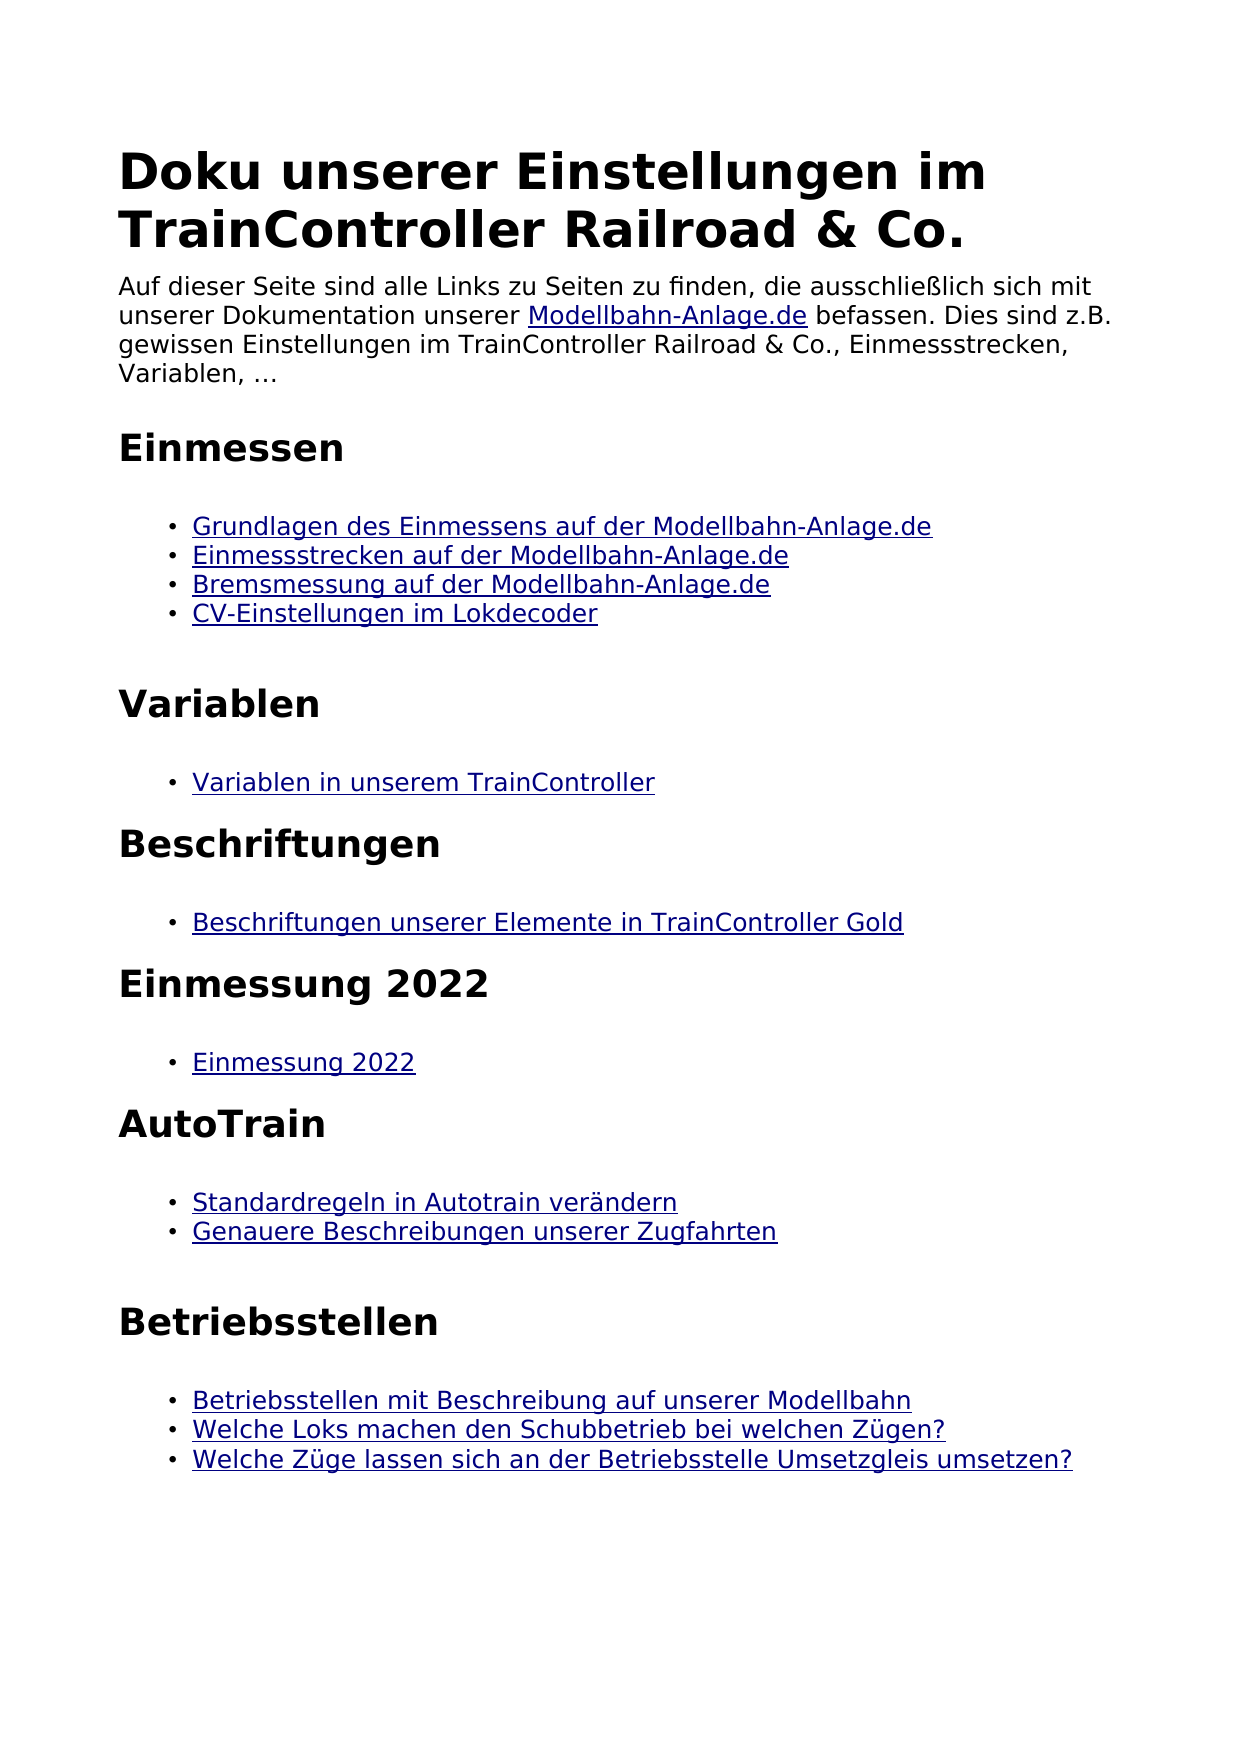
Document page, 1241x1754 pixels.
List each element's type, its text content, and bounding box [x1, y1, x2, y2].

list CV-Einstellungen im Lokdecoder [177, 599, 1122, 628]
list Welche Züge lassen sich an der Betriebsstelle Umsetzgleis umsetzen? [177, 1445, 1122, 1474]
list Betriebsstellen mit Beschreibung auf unserer Modellbahn [177, 1386, 1122, 1416]
subtitle Einmessung 2022 [118, 963, 1122, 1006]
subtitle Einmessen [118, 426, 1122, 470]
list Variablen in unserem TrainController [177, 769, 1122, 798]
subtitle AutoTrain [118, 1102, 1122, 1146]
list Standardregeln in Autotrain verändern [177, 1188, 1122, 1217]
text Auf dieser Seite sind alle Links zu Seiten zu finden, die ausschließlich sich mit unserer Dokumentation unserer Modellbahn-Anlage.de befassen. Dies sind z.B. gewissen Einstellungen im TrainController Railroad & Co., Einmessstrecken, Variablen, … [118, 272, 1122, 389]
list Welche Loks machen den Schubbetrieb bei welchen Zügen? [177, 1416, 1122, 1445]
subtitle Doku unserer Einstellungen im TrainController Railroad & Co. [118, 143, 1122, 259]
list Beschriftungen unserer Elemente in TrainController Gold [177, 908, 1122, 938]
list Grundlagen des Einmessens auf der Modellbahn-Anlage.de [177, 512, 1122, 541]
subtitle Betriebsstellen [118, 1301, 1122, 1344]
subtitle Variablen [118, 683, 1122, 727]
subtitle Beschriftungen [118, 823, 1122, 866]
list Genauere Beschreibungen unserer Zugfahrten [177, 1217, 1122, 1246]
list Einmessung 2022 [177, 1048, 1122, 1077]
list Bremsmessung auf der Modellbahn-Anlage.de [177, 570, 1122, 599]
list Einmessstrecken auf der Modellbahn-Anlage.de [177, 541, 1122, 570]
